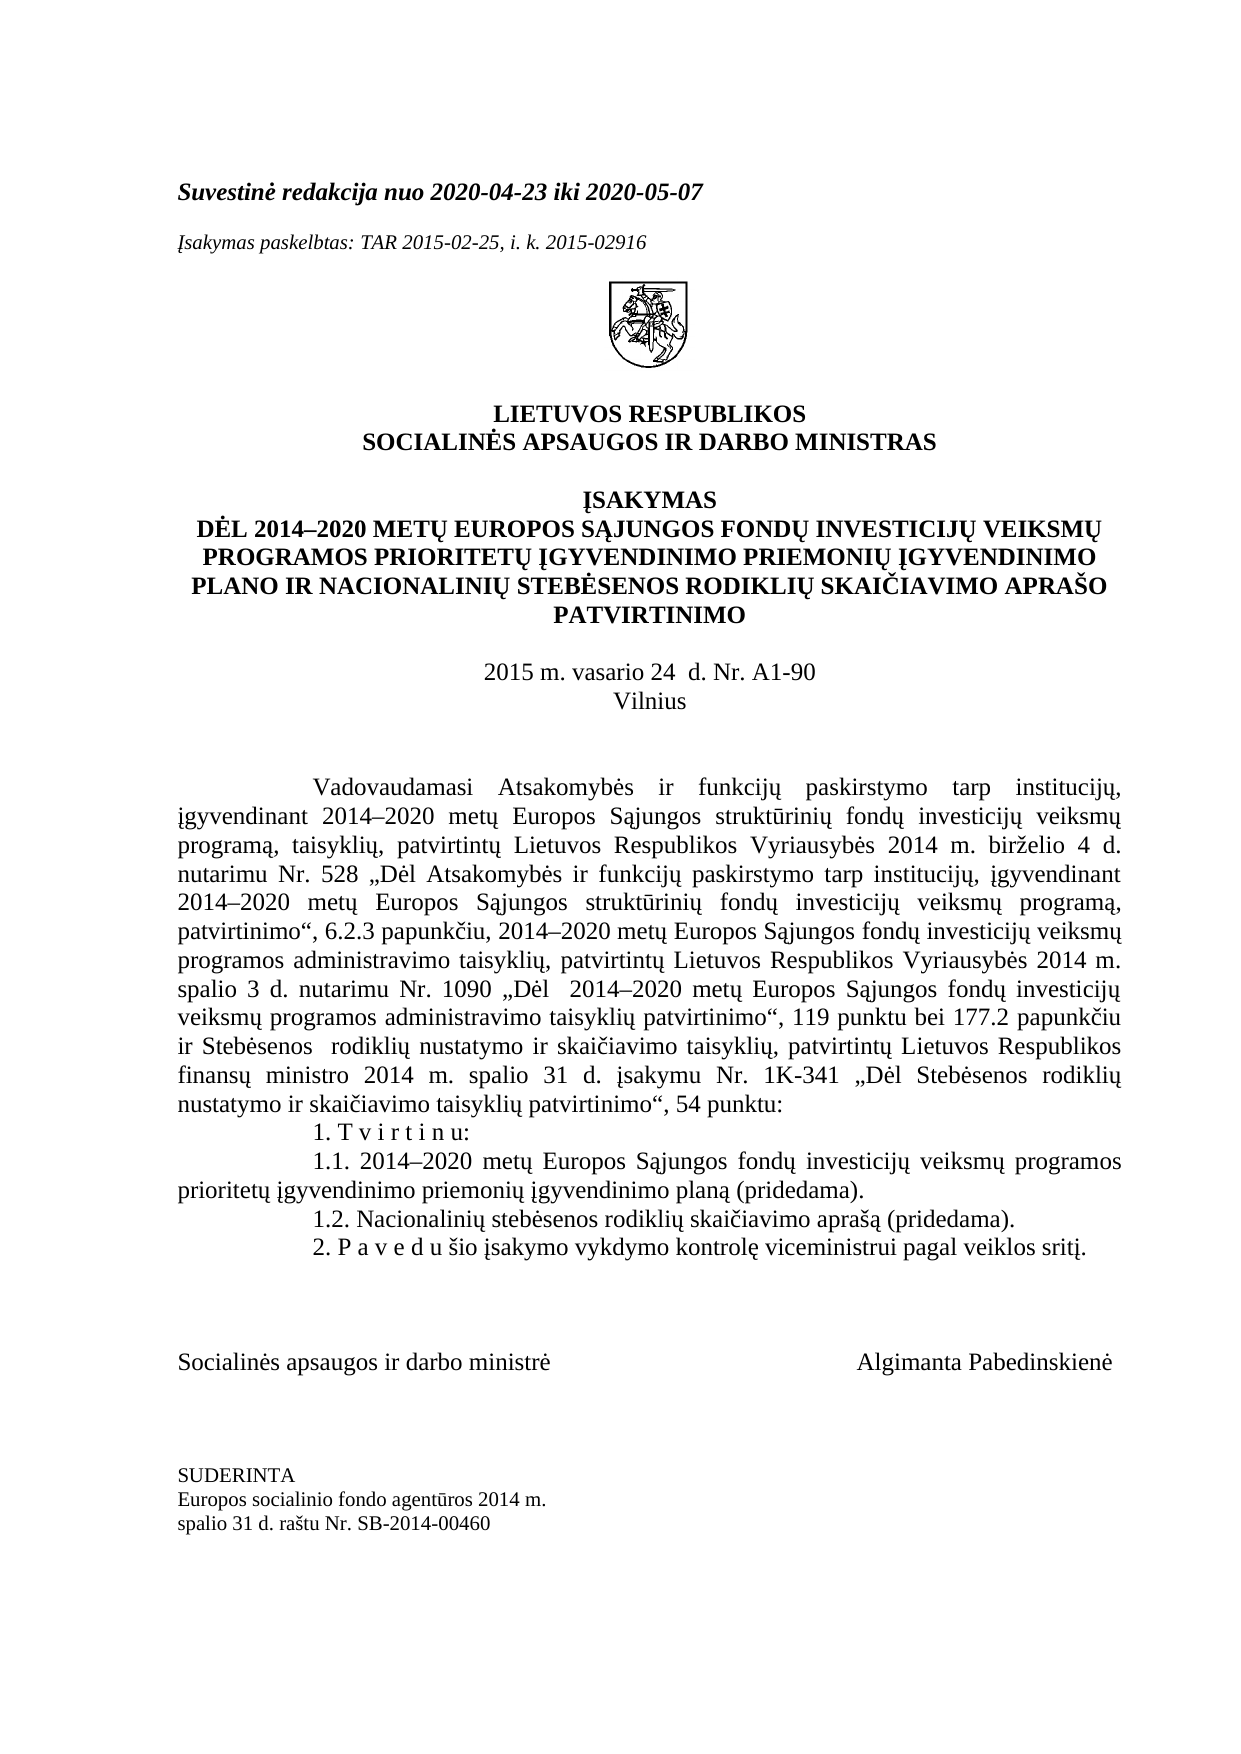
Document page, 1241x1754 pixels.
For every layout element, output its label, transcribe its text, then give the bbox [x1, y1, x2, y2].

text LIETUVOS RESPUBLIKOS [177, 399, 1122, 427]
text 2. P a v e d u šio įsakymo vykdymo kontrolę viceministrui pagal veiklos sritį. [177, 1232, 1122, 1261]
text DĖL 2014–2020 METŲ EUROPOS SĄJUNGOS FONDŲ INVESTICIJŲ VEIKSMŲ PROGRAMOS PRIORITETŲ ĮGYVENDINIMO PRIEMONIŲ ĮGYVENDINIMO PLANO IR NACIONALINIŲ STEBĖSENOS RODIKLIŲ SKAIČIAVIMO APRAŠO [177, 514, 1122, 600]
text ĮSAKYMAS [177, 485, 1122, 514]
text PATVIRTINIMO [177, 600, 1122, 629]
text Socialinės apsaugos ir darbo ministrė Algimanta Pabedinskienė [177, 1347, 1122, 1376]
text SUDERINTA [177, 1462, 1122, 1487]
text Vilnius [177, 686, 1122, 715]
text Europos socialinio fondo agentūros 2014 m. [177, 1487, 1122, 1511]
text SOCIALINĖS APSAUGOS IR DARBO MINISTRAS [177, 427, 1122, 456]
text Suvestinė redakcija nuo 2020-04-23 iki 2020-05-07 [177, 177, 1122, 206]
text Įsakymas paskelbtas: TAR 2015-02-25, i. k. 2015-02916 [177, 230, 1122, 254]
text Vadovaudamasi Atsakomybės ir funkcijų paskirstymo tarp institucijų, įgyvendinant 2014–2020 metų Europos Sąjungos struktūrinių fondų investicijų veiksmų programą, taisyklių, patvirtintų Lietuvos Respublikos Vyriausybės 2014 m. birželio 4 d. nutarimu Nr. 528 „Dėl Atsakomybės ir funkcijų paskirstymo tarp institucijų, įgyvendinant 2014–2020 metų Europos Sąjungos struktūrinių fondų investicijų veiksmų programą, patvirtinimo“, 6.2.3 papunkčiu, 2014–2020 metų Europos Sąjungos fondų investicijų veiksmų programos administravimo taisyklių, patvirtintų Lietuvos Respublikos Vyriausybės 2014 m. spalio 3 d. nutarimu Nr. 1090 „Dėl 2014–2020 metų Europos Sąjungos fondų investicijų veiksmų programos administravimo taisyklių patvirtinimo“, 119 punktu bei 177.2 papunkčiu ir Stebėsenos rodiklių nustatymo ir skaičiavimo taisyklių, patvirtintų Lietuvos Respublikos finansų ministro 2014 m. spalio 31 d. įsakymu Nr. 1K-341 „Dėl Stebėsenos rodiklių nustatymo ir skaičiavimo taisyklių patvirtinimo“, 54 punktu: [177, 772, 1122, 1117]
text 1.2. Nacionalinių stebėsenos rodiklių skaičiavimo aprašą (pridedama). [177, 1204, 1122, 1232]
text 2015 m. vasario 24 d. Nr. A1-90 [177, 657, 1122, 686]
text spalio 31 d. raštu Nr. SB-2014-00460 [177, 1511, 1122, 1535]
text 1.1. 2014–2020 metų Europos Sąjungos fondų investicijų veiksmų programos prioritetų įgyvendinimo priemonių įgyvendinimo planą (pridedama). [177, 1146, 1122, 1204]
text 1. T v i r t i n u: [177, 1117, 1122, 1146]
